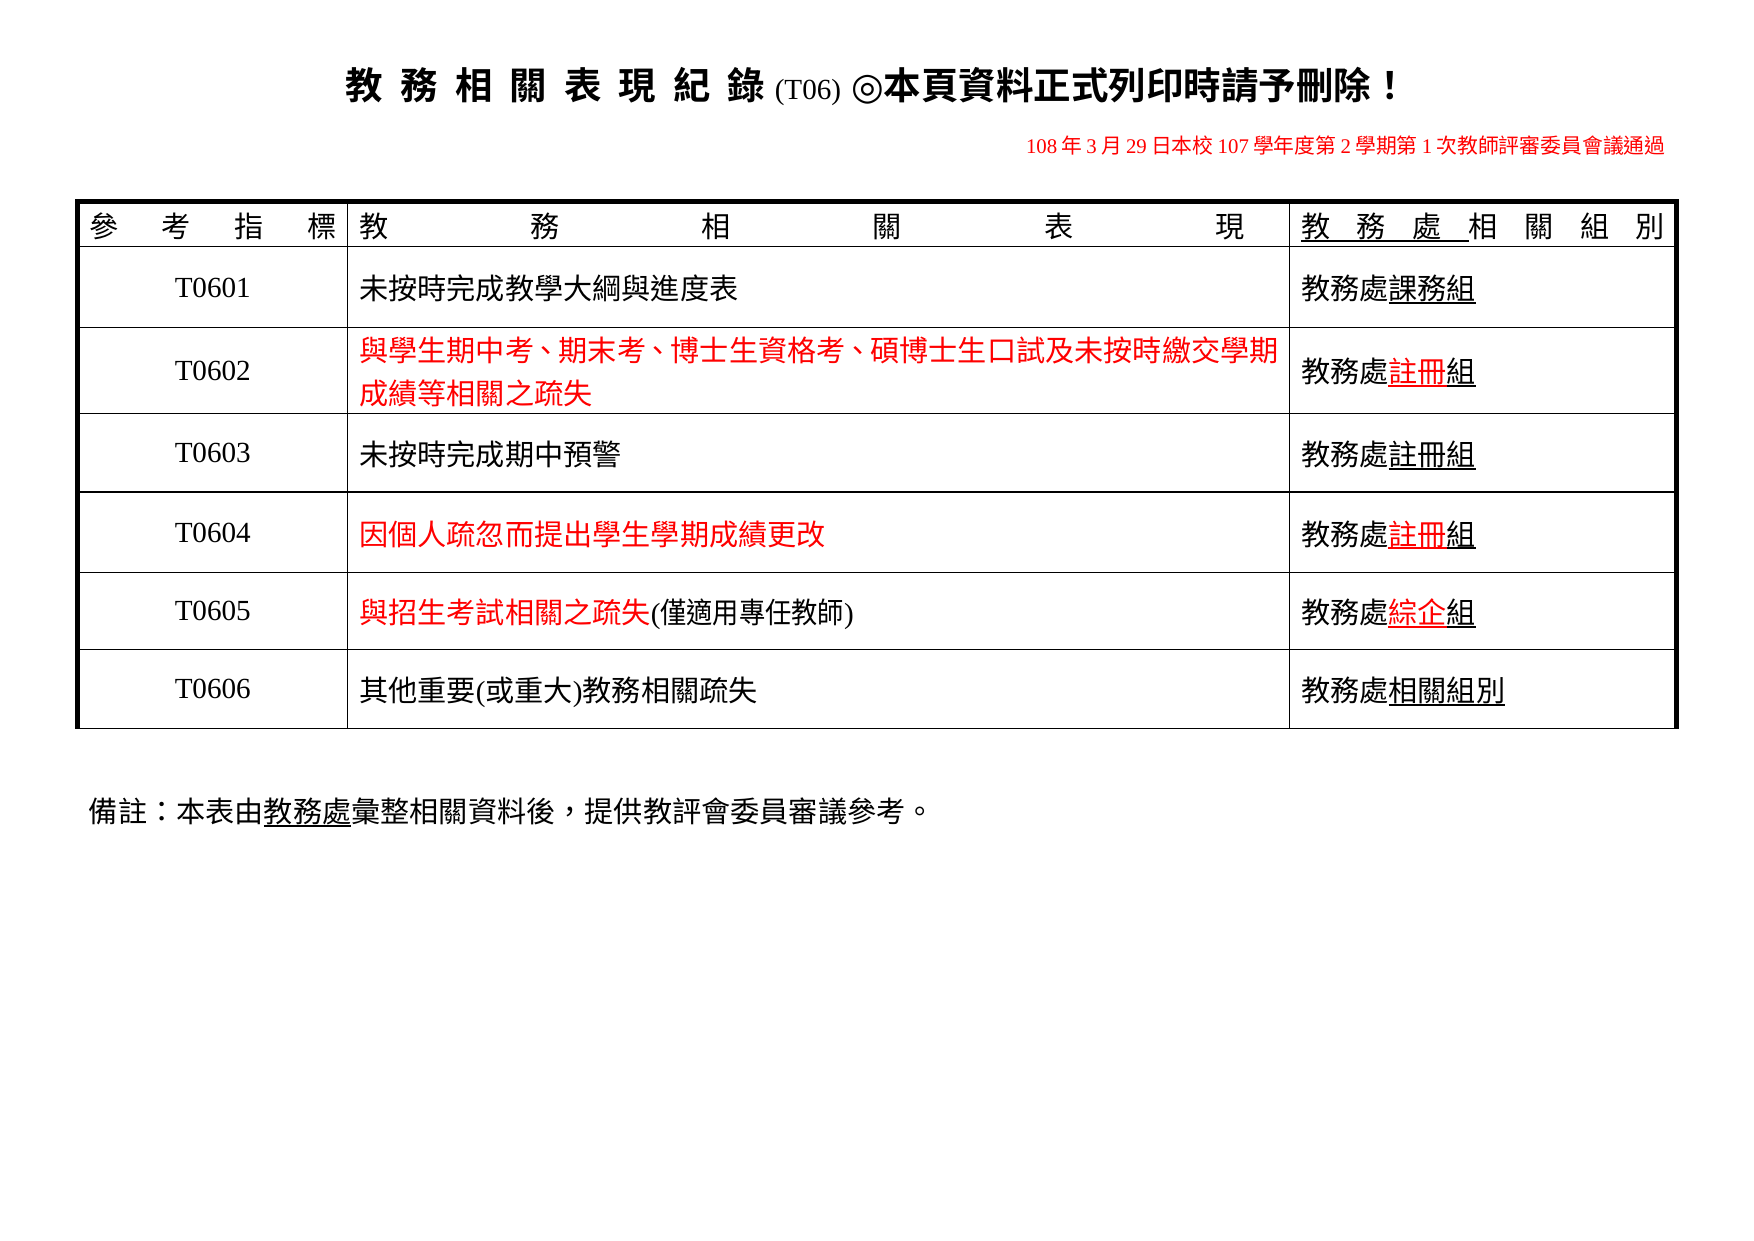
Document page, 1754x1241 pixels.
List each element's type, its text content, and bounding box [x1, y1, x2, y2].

table_cell 與學生期中考、期末考、博士生資格考、碩博士生口試及未按時繳交學期成績等相關之疏失 [348, 328, 1289, 412]
text 108年3月29日本校107學年度第2學期第1次教師評審委員會議通過 [89, 129, 1665, 159]
table_header 參考指標 [80, 204, 347, 246]
table_cell T0601 [80, 247, 347, 327]
table_cell T0606 [80, 650, 347, 727]
table_cell T0604 [80, 493, 347, 572]
table_cell 教務處課務組 [1290, 247, 1674, 327]
table_cell 因個人疏忽而提出學生學期成績更改 [348, 493, 1289, 572]
table_cell 未按時完成期中預警 [348, 414, 1289, 491]
table_header 教務處相關組別 [1290, 204, 1674, 246]
table_cell 教務處註冊組 [1290, 328, 1674, 412]
table_cell T0603 [80, 414, 347, 491]
text 教 務 相 關 表 現 紀 錄 (T06) ◎本頁資料正式列印時請予刪除！ [89, 56, 1665, 111]
table_cell 教務處註冊組 [1290, 414, 1674, 491]
table_cell 未按時完成教學大綱與進度表 [348, 247, 1289, 327]
table_cell 教務處相關組別 [1290, 650, 1674, 727]
table_cell 與招生考試相關之疏失(僅適用專任教師) [348, 573, 1289, 648]
text 備註：本表由教務處彙整相關資料後，提供教評會委員審議參考。 [89, 788, 1665, 831]
table_cell 其他重要(或重大)教務相關疏失 [348, 650, 1289, 727]
table_header 教 務 相 關 表 現 [348, 204, 1289, 246]
table_cell 教務處註冊組 [1290, 493, 1674, 572]
table_cell T0602 [80, 328, 347, 412]
table_cell 教務處綜企組 [1290, 573, 1674, 648]
table_cell T0605 [80, 573, 347, 648]
